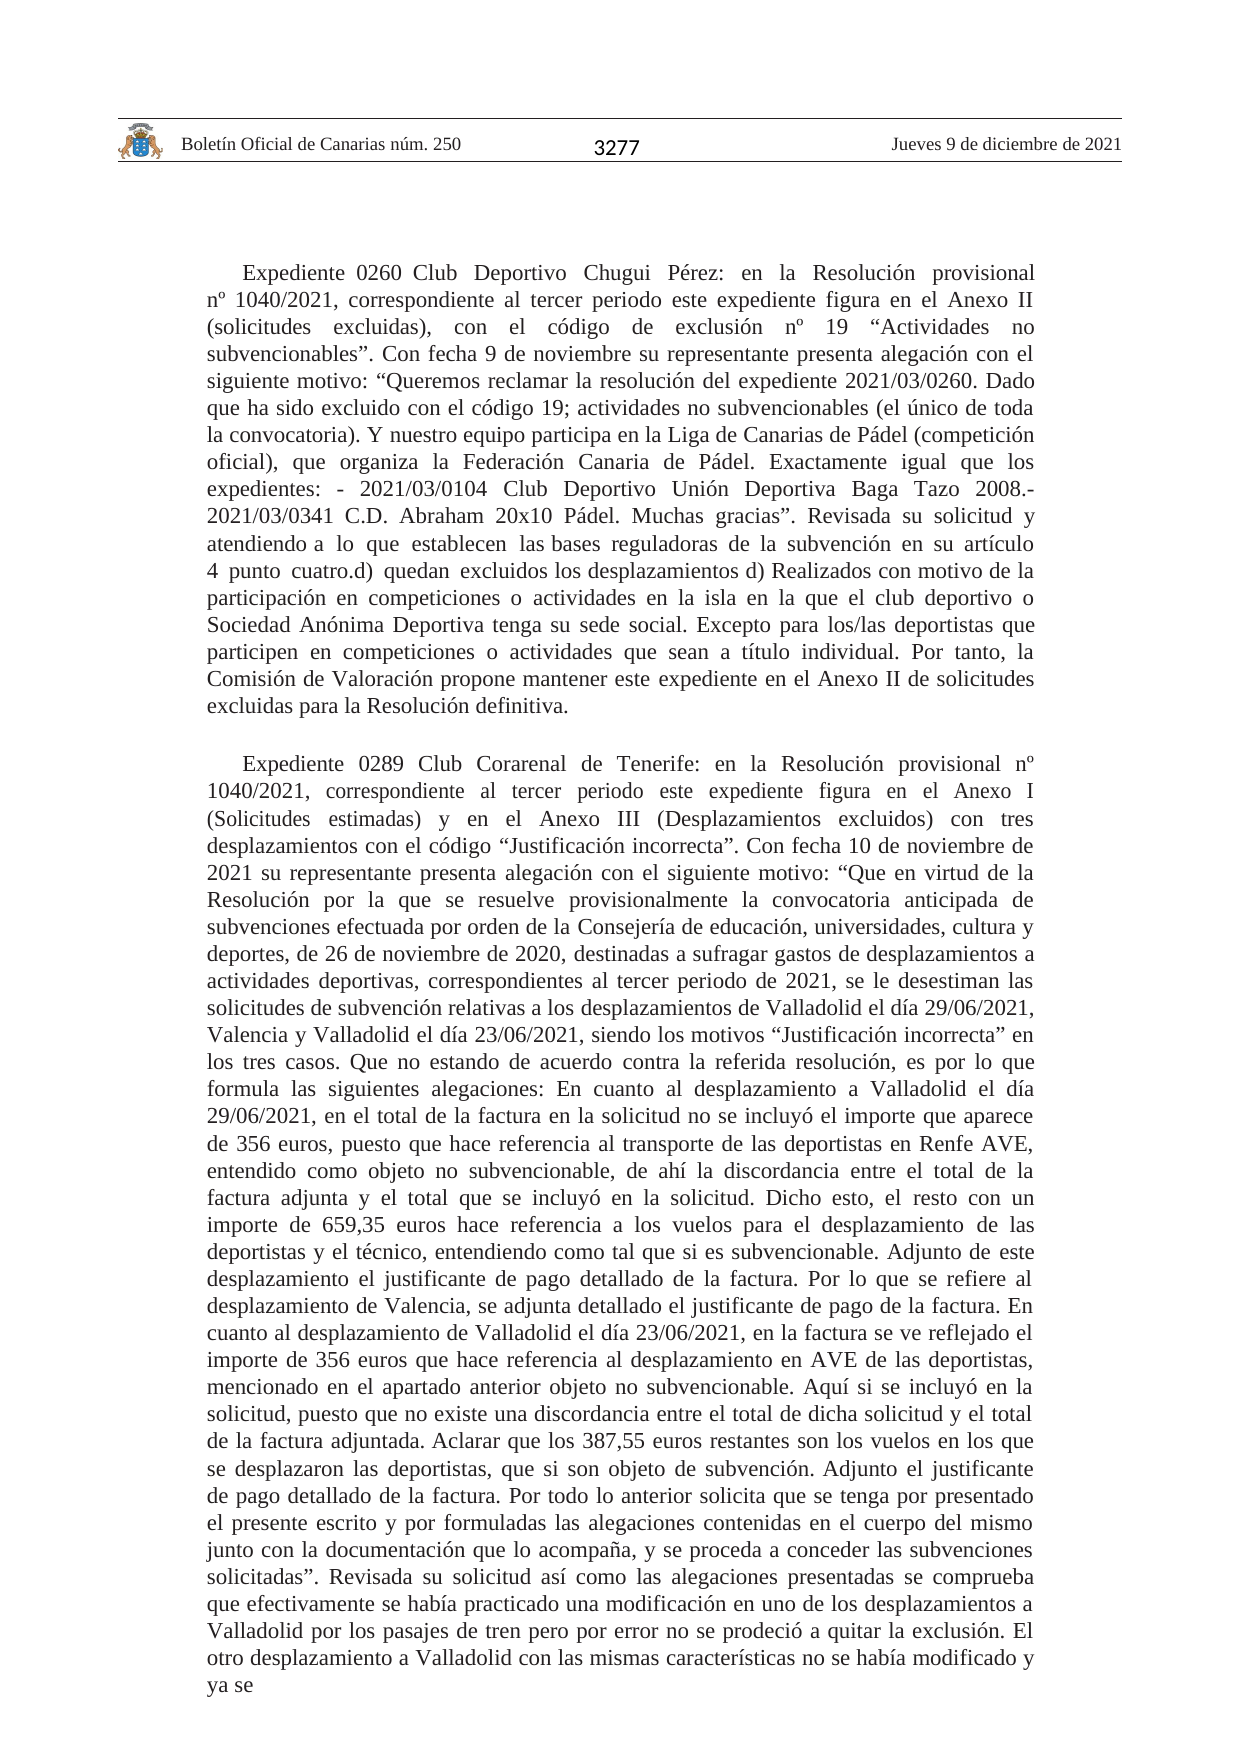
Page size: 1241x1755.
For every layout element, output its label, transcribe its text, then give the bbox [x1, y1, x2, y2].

text Expediente 0260 Club Deportivo Chugui Pérez: en la Resolución provisional nº 1040/2021, correspondiente al tercer periodo este expediente figura en el Anexo II (solicitudes excluidas), con el código de exclusión nº 19 “Actividades no subvencionables”. Con fecha 9 de noviembre su representante presenta alegación con el siguiente motivo: “Queremos reclamar la resolución del expediente 2021/03/0260. Dado que ha sido excluido con el código 19; actividades no subvencionables (el único de toda la convocatoria). Y nuestro equipo participa en la Liga de Canarias de Pádel (competición oficial), que organiza la Federación Canaria de Pádel. Exactamente igual que los expedientes: - 2021/03/0104 Club Deportivo Unión Deportiva Baga Tazo 2008.- 2021/03/0341 C.D. Abraham 20x10 Pádel. Muchas gracias”. Revisada su solicitud y atendiendo a lo que establecen las bases reguladoras de la subvención en su artículo 4 punto cuatro.d) quedan excluidos los desplazamientos d) Realizados con motivo de la participación en competiciones o actividades en la isla en la que el club deportivo o Sociedad Anónima Deportiva tenga su sede social. Excepto para los/las deportistas que participen en competiciones o actividades que sean a título individual. Por tanto, la Comisión de Valoración propone mantener este expediente en el Anexo II de solicitudes excluidas para la Resolución definitiva. [207, 259, 1035, 718]
text Expediente 0289 Club Corarenal de Tenerife: en la Resolución provisional nº 1040/2021, correspondiente al tercer periodo este expediente figura en el Anexo I (Solicitudes estimadas) y en el Anexo III (Desplazamientos excluidos) con tres desplazamientos con el código “Justificación incorrecta”. Con fecha 10 de noviembre de 2021 su representante presenta alegación con el siguiente motivo: “Que en virtud de la Resolución por la que se resuelve provisionalmente la convocatoria anticipada de subvenciones efectuada por orden de la Consejería de educación, universidades, cultura y deportes, de 26 de noviembre de 2020, destinadas a sufragar gastos de desplazamientos a actividades deportivas, correspondientes al tercer periodo de 2021, se le desestiman las solicitudes de subvención relativas a los desplazamientos de Valladolid el día 29/06/2021, Valencia y Valladolid el día 23/06/2021, siendo los motivos “Justificación incorrecta” en los tres casos. Que no estando de acuerdo contra la referida resolución, es por lo que formula las siguientes alegaciones: En cuanto al desplazamiento a Valladolid el día 29/06/2021, en el total de la factura en la solicitud no se incluyó el importe que aparece de 356 euros, puesto que hace referencia al transporte de las deportistas en Renfe AVE, entendido como objeto no subvencionable, de ahí la discordancia entre el total de la factura adjunta y el total que se incluyó en la solicitud. Dicho esto, el resto con un importe de 659,35 euros hace referencia a los vuelos para el desplazamiento de las deportistas y el técnico, entendiendo como tal que si es subvencionable. Adjunto de este desplazamiento el justificante de pago detallado de la factura. Por lo que se refiere al desplazamiento de Valencia, se adjunta detallado el justificante de pago de la factura. En cuanto al desplazamiento de Valladolid el día 23/06/2021, en la factura se ve reflejado el importe de 356 euros que hace referencia al desplazamiento en AVE de las deportistas, mencionado en el apartado anterior objeto no subvencionable. Aquí si se incluyó en la solicitud, puesto que no existe una discordancia entre el total de dicha solicitud y el total de la factura adjuntada. Aclarar que los 387,55 euros restantes son los vuelos en los que se desplazaron las deportistas, que si son objeto de subvención. Adjunto el justificante de pago detallado de la factura. Por todo lo anterior solicita que se tenga por presentado el presente escrito y por formuladas las alegaciones contenidas en el cuerpo del mismo junto con la documentación que lo acompaña, y se proceda a conceder las subvenciones solicitadas”. Revisada su solicitud así como las alegaciones presentadas se comprueba que efectivamente se había practicado una modificación en uno de los desplazamientos a Valladolid por los pasajes de tren pero por error no se prodeció a quitar la exclusión. El otro desplazamiento a Valladolid con las mismas características no se había modificado y ya se [207, 750, 1034, 1698]
